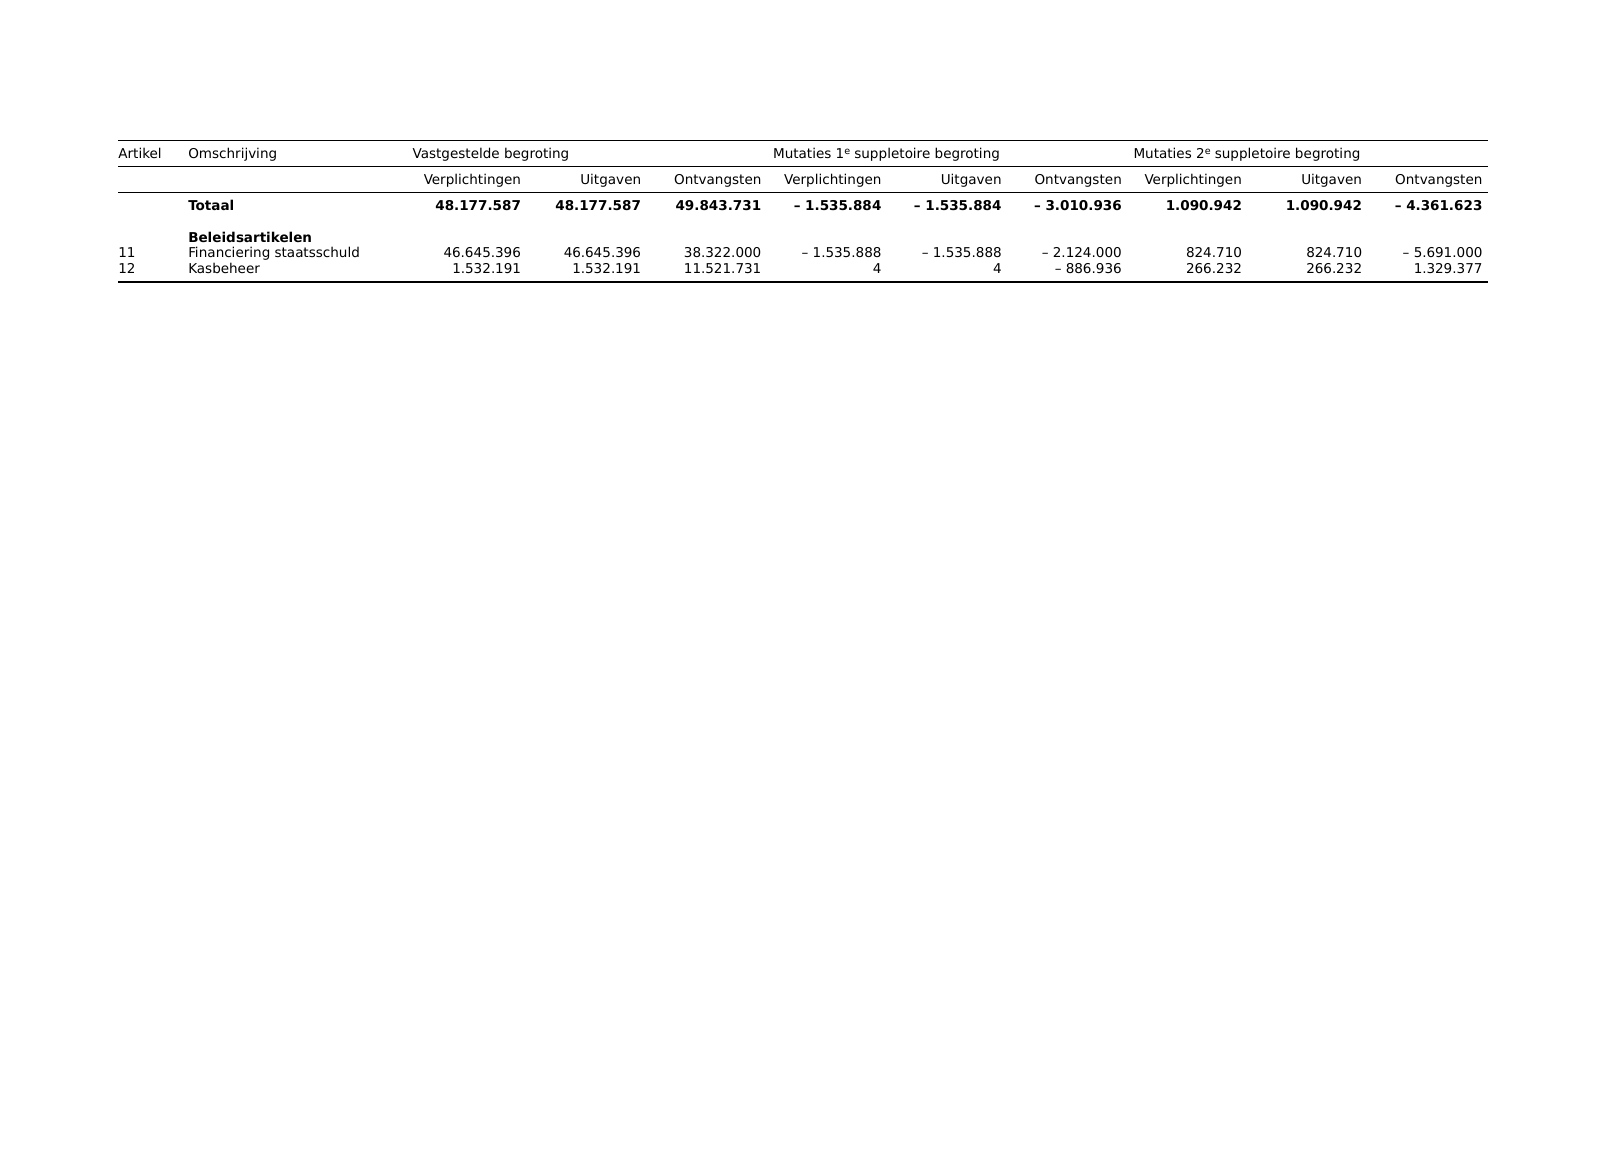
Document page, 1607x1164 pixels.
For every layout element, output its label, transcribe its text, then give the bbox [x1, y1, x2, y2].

table_cell – 1.535.888 [887, 245, 1007, 261]
table_cell Uitgaven [527, 167, 647, 192]
table_header Artikel [118, 141, 182, 166]
table_cell [118, 214, 182, 229]
table_cell [1368, 214, 1488, 229]
table_cell – 2.124.000 [1007, 245, 1127, 261]
table_cell [1007, 214, 1127, 229]
table_cell [406, 230, 527, 245]
table_cell Ontvangsten [647, 167, 767, 192]
table_cell [887, 214, 1007, 229]
table_cell 48.177.587 [406, 193, 527, 214]
table_cell 1.532.191 [406, 261, 527, 281]
table_cell Uitgaven [1248, 167, 1368, 192]
table_cell [118, 167, 182, 192]
table_cell [118, 193, 182, 214]
table_cell Verplichtingen [406, 167, 527, 192]
table_cell [1248, 214, 1368, 229]
table_cell – 1.535.884 [887, 193, 1007, 214]
table_cell 4 [767, 261, 887, 281]
table_cell 4 [887, 261, 1007, 281]
table_cell Beleidsartikelen [182, 230, 406, 245]
table_cell [647, 214, 767, 229]
table_cell [118, 230, 182, 245]
table_cell 11 [118, 245, 182, 261]
table_cell [406, 214, 527, 229]
table_cell 38.322.000 [647, 245, 767, 261]
table_header Omschrijving [182, 141, 406, 166]
table_cell – 3.010.936 [1007, 193, 1127, 214]
table_cell [182, 167, 406, 192]
table_cell Verplichtingen [1128, 167, 1248, 192]
table_cell [182, 214, 406, 229]
table_cell [887, 230, 1007, 245]
table_header Vastgestelde begroting [406, 141, 767, 166]
table_cell 12 [118, 261, 182, 281]
table_cell Uitgaven [887, 167, 1007, 192]
table_header Mutaties 2e suppletoire begroting [1128, 141, 1488, 166]
table_cell – 5.691.000 [1368, 245, 1488, 261]
table_cell [1007, 230, 1127, 245]
table_cell 48.177.587 [527, 193, 647, 214]
table_cell 46.645.396 [527, 245, 647, 261]
table_cell [527, 214, 647, 229]
table_cell 824.710 [1248, 245, 1368, 261]
table_cell – 1.535.884 [767, 193, 887, 214]
table_cell – 886.936 [1007, 261, 1127, 281]
table_cell Ontvangsten [1007, 167, 1127, 192]
table_cell [527, 230, 647, 245]
table_cell 49.843.731 [647, 193, 767, 214]
table_cell [1248, 230, 1368, 245]
table_cell 1.532.191 [527, 261, 647, 281]
table_cell 11.521.731 [647, 261, 767, 281]
table_cell Financiering staatsschuld [182, 245, 406, 261]
table_cell 46.645.396 [406, 245, 527, 261]
table_cell 1.090.942 [1128, 193, 1248, 214]
table_cell 266.232 [1128, 261, 1248, 281]
table_cell [767, 214, 887, 229]
table_cell – 4.361.623 [1368, 193, 1488, 214]
table_cell 1.090.942 [1248, 193, 1368, 214]
table_cell 1.329.377 [1368, 261, 1488, 281]
table_cell 824.710 [1128, 245, 1248, 261]
table_cell Ontvangsten [1368, 167, 1488, 192]
table_cell Verplichtingen [767, 167, 887, 192]
table_header Mutaties 1e suppletoire begroting [767, 141, 1127, 166]
table_cell [767, 230, 887, 245]
table_cell [647, 230, 767, 245]
table_cell [1128, 214, 1248, 229]
table_cell – 1.535.888 [767, 245, 887, 261]
table_cell [1128, 230, 1248, 245]
table_cell 266.232 [1248, 261, 1368, 281]
table_cell [1368, 230, 1488, 245]
table_cell Totaal [182, 193, 406, 214]
table_cell Kasbeheer [182, 261, 406, 281]
